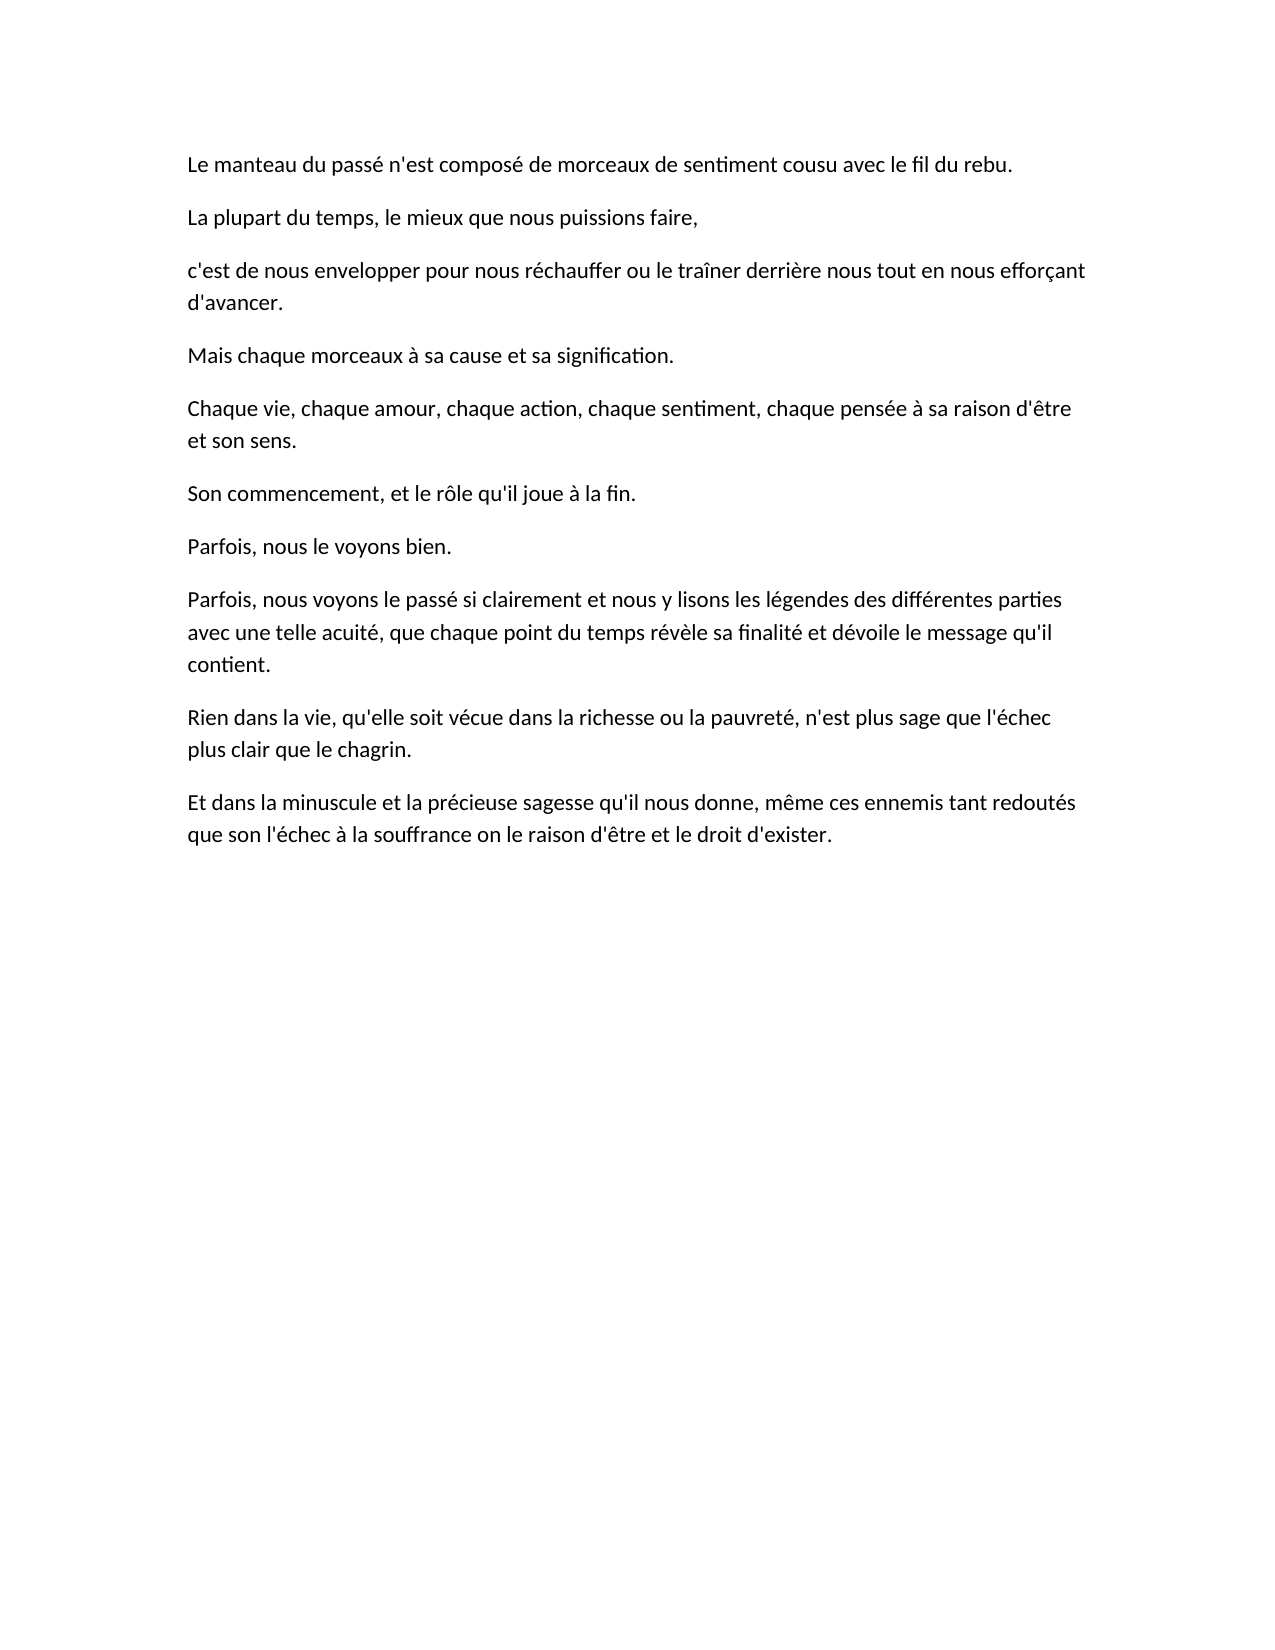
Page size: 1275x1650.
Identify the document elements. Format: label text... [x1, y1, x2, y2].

text La plupart du temps, le mieux que nous puissions faire, [187, 203, 1087, 231]
text c'est de nous envelopper pour nous réchauffer ou le traîner derrière nous tout en nous efforçant d'avancer. [187, 256, 1087, 316]
text Mais chaque morceaux à sa cause et sa signification. [187, 341, 1087, 369]
text Et dans la minuscule et la précieuse sagesse qu'il nous donne, même ces ennemis tant redoutés que son l'échec à la souffrance on le raison d'être et le droit d'exister. [187, 788, 1087, 848]
text Le manteau du passé n'est composé de morceaux de sentiment cousu avec le fil du rebu. [187, 150, 1087, 178]
text Parfois, nous le voyons bien. [187, 532, 1087, 561]
text Parfois, nous voyons le passé si clairement et nous y lisons les légendes des différentes parties avec une telle acuité, que chaque point du temps révèle sa finalité et dévoile le message qu'il contient. [187, 586, 1087, 678]
text Son commencement, et le rôle qu'il joue à la fin. [187, 479, 1087, 507]
text Chaque vie, chaque amour, chaque action, chaque sentiment, chaque pensée à sa raison d'être et son sens. [187, 394, 1087, 454]
text Rien dans la vie, qu'elle soit vécue dans la richesse ou la pauvreté, n'est plus sage que l'échec plus clair que le chagrin. [187, 703, 1087, 763]
